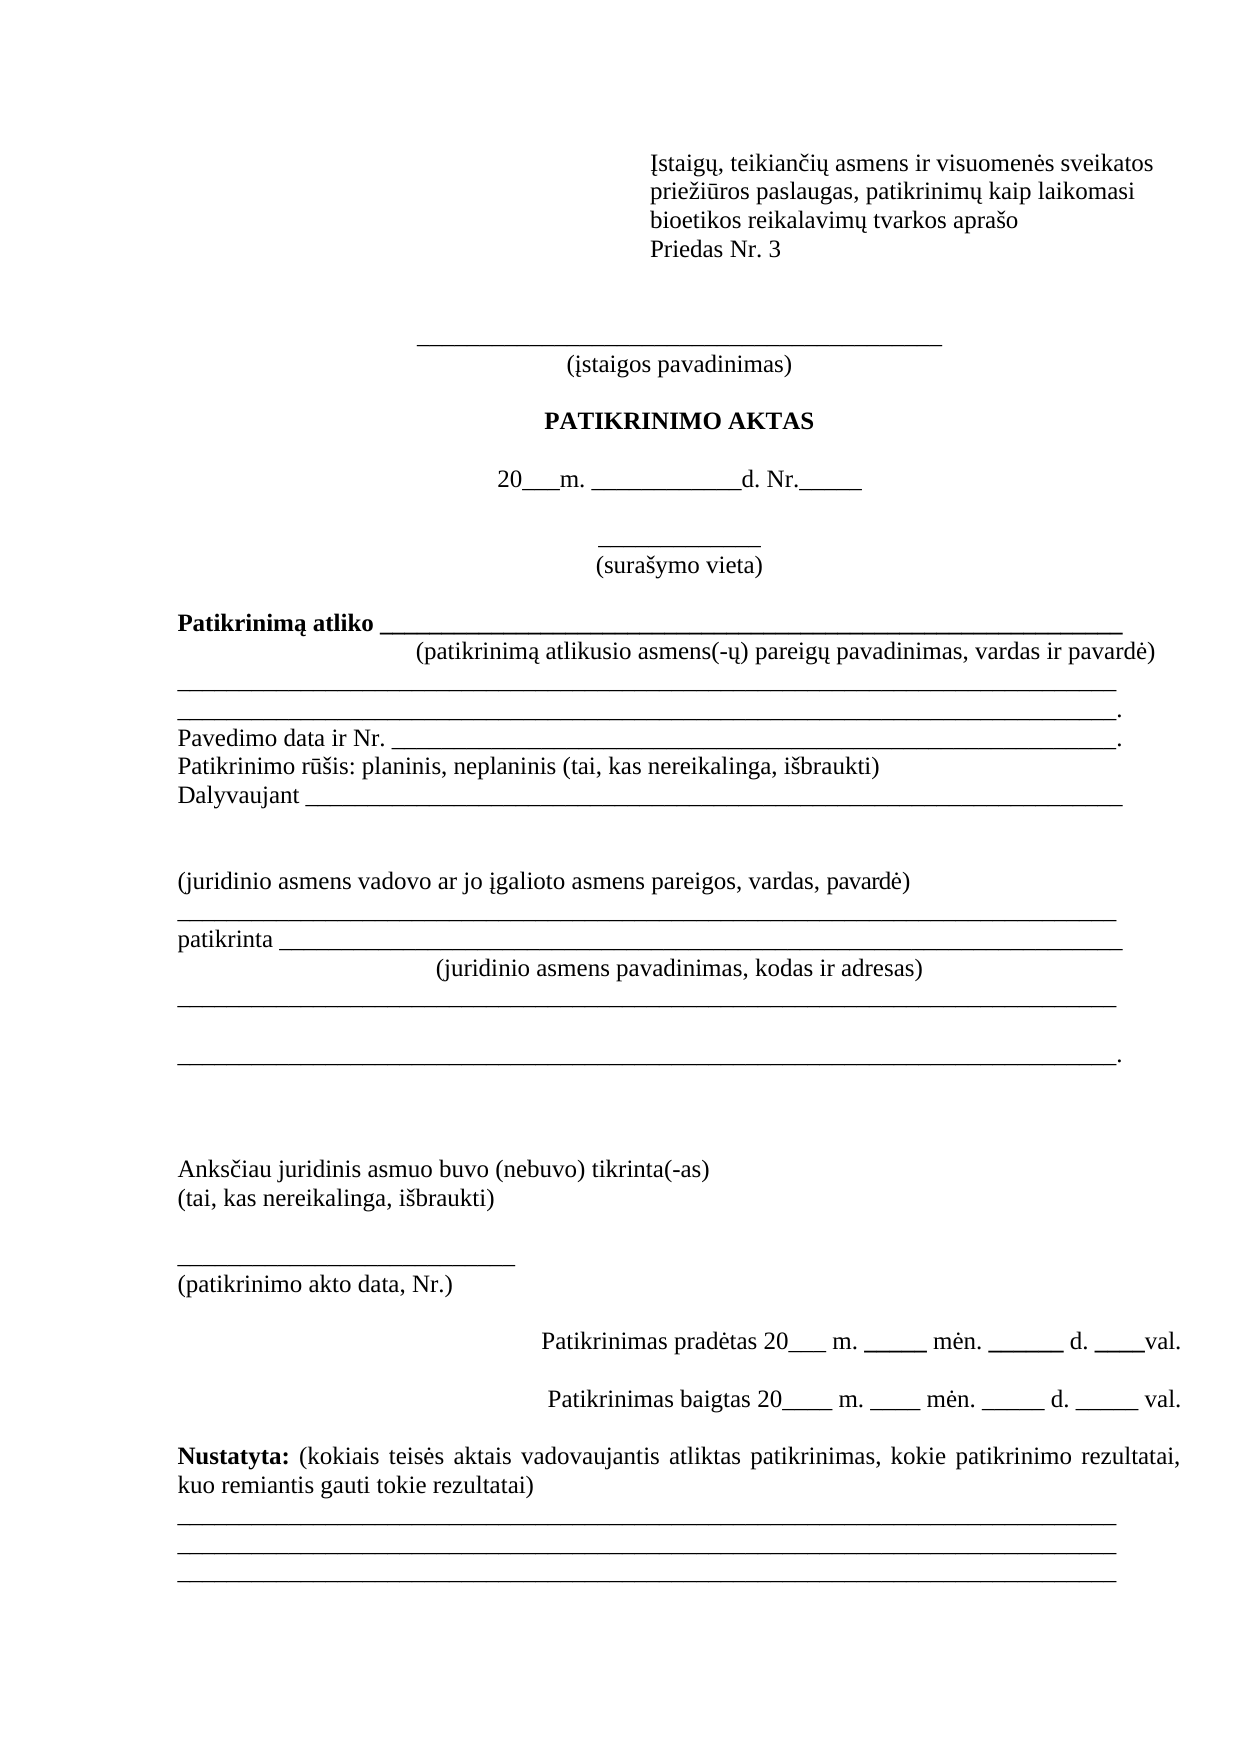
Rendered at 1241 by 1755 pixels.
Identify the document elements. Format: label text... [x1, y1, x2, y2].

text _ [177, 895, 1181, 924]
text (tai, kas nereikalinga, išbraukti) [177, 1183, 1181, 1211]
text _ [177, 1556, 1181, 1585]
text Patikrinimą atliko [177, 608, 1181, 636]
text Dalyvaujant [177, 780, 1181, 809]
text (surašymo vieta) [177, 550, 1181, 579]
text (juridinio asmens pavadinimas, kodas ir adresas) [177, 953, 1181, 981]
text priežiūros paslaugas, patikrinimų kaip laikomasi [650, 176, 1181, 205]
text _ [177, 1528, 1181, 1556]
text patikrinta [177, 924, 1181, 953]
text _____________ [177, 521, 1181, 550]
text Patikrinimas pradėtas 20___ m. _____ mėn. ______ d. ____val. [177, 1326, 1181, 1355]
text Patikrinimas baigtas 20____ m. ____ mėn. _____ d. _____ val. [177, 1384, 1181, 1413]
text 20___m. ____________d. Nr._____ [177, 464, 1181, 493]
text _ [177, 981, 1181, 1010]
text Nustatyta: (kokiais teisės aktais vadovaujantis atliktas patikrinimas, kokie patikrinimo rezultatai, kuo remiantis gauti tokie rezultatai) [177, 1441, 1181, 1499]
text ___________________________ [177, 1240, 1181, 1269]
text __________________________________________ [177, 320, 1181, 349]
text _ [177, 1499, 1181, 1528]
text Anksčiau juridinis asmuo buvo (nebuvo) tikrinta(-as) [177, 1154, 1181, 1183]
text Priedas Nr. 3 [650, 234, 1181, 263]
text _ . [177, 1039, 1181, 1068]
text (juridinio asmens vadovo ar jo įgalioto asmens pareigos, vardas, pavardė) [177, 866, 1181, 895]
text PATIKRINIMO AKTAS [177, 406, 1181, 435]
text Įstaigų, teikiančių asmens ir visuomenės sveikatos [650, 148, 1181, 176]
text (patikrinimo akto data, Nr.) [177, 1269, 1181, 1298]
text _ [177, 665, 1181, 694]
text (patikrinimą atlikusio asmens(-ų) pareigų pavadinimas, vardas ir pavardė) [390, 636, 1181, 665]
text Pavedimo data ir Nr. . [177, 723, 1181, 751]
text (įstaigos pavadinimas) [177, 349, 1181, 378]
text bioetikos reikalavimų tvarkos aprašo [650, 205, 1181, 234]
text _ . [177, 694, 1181, 723]
text Patikrinimo rūšis: planinis, neplaninis (tai, kas nereikalinga, išbraukti) [177, 751, 1181, 780]
